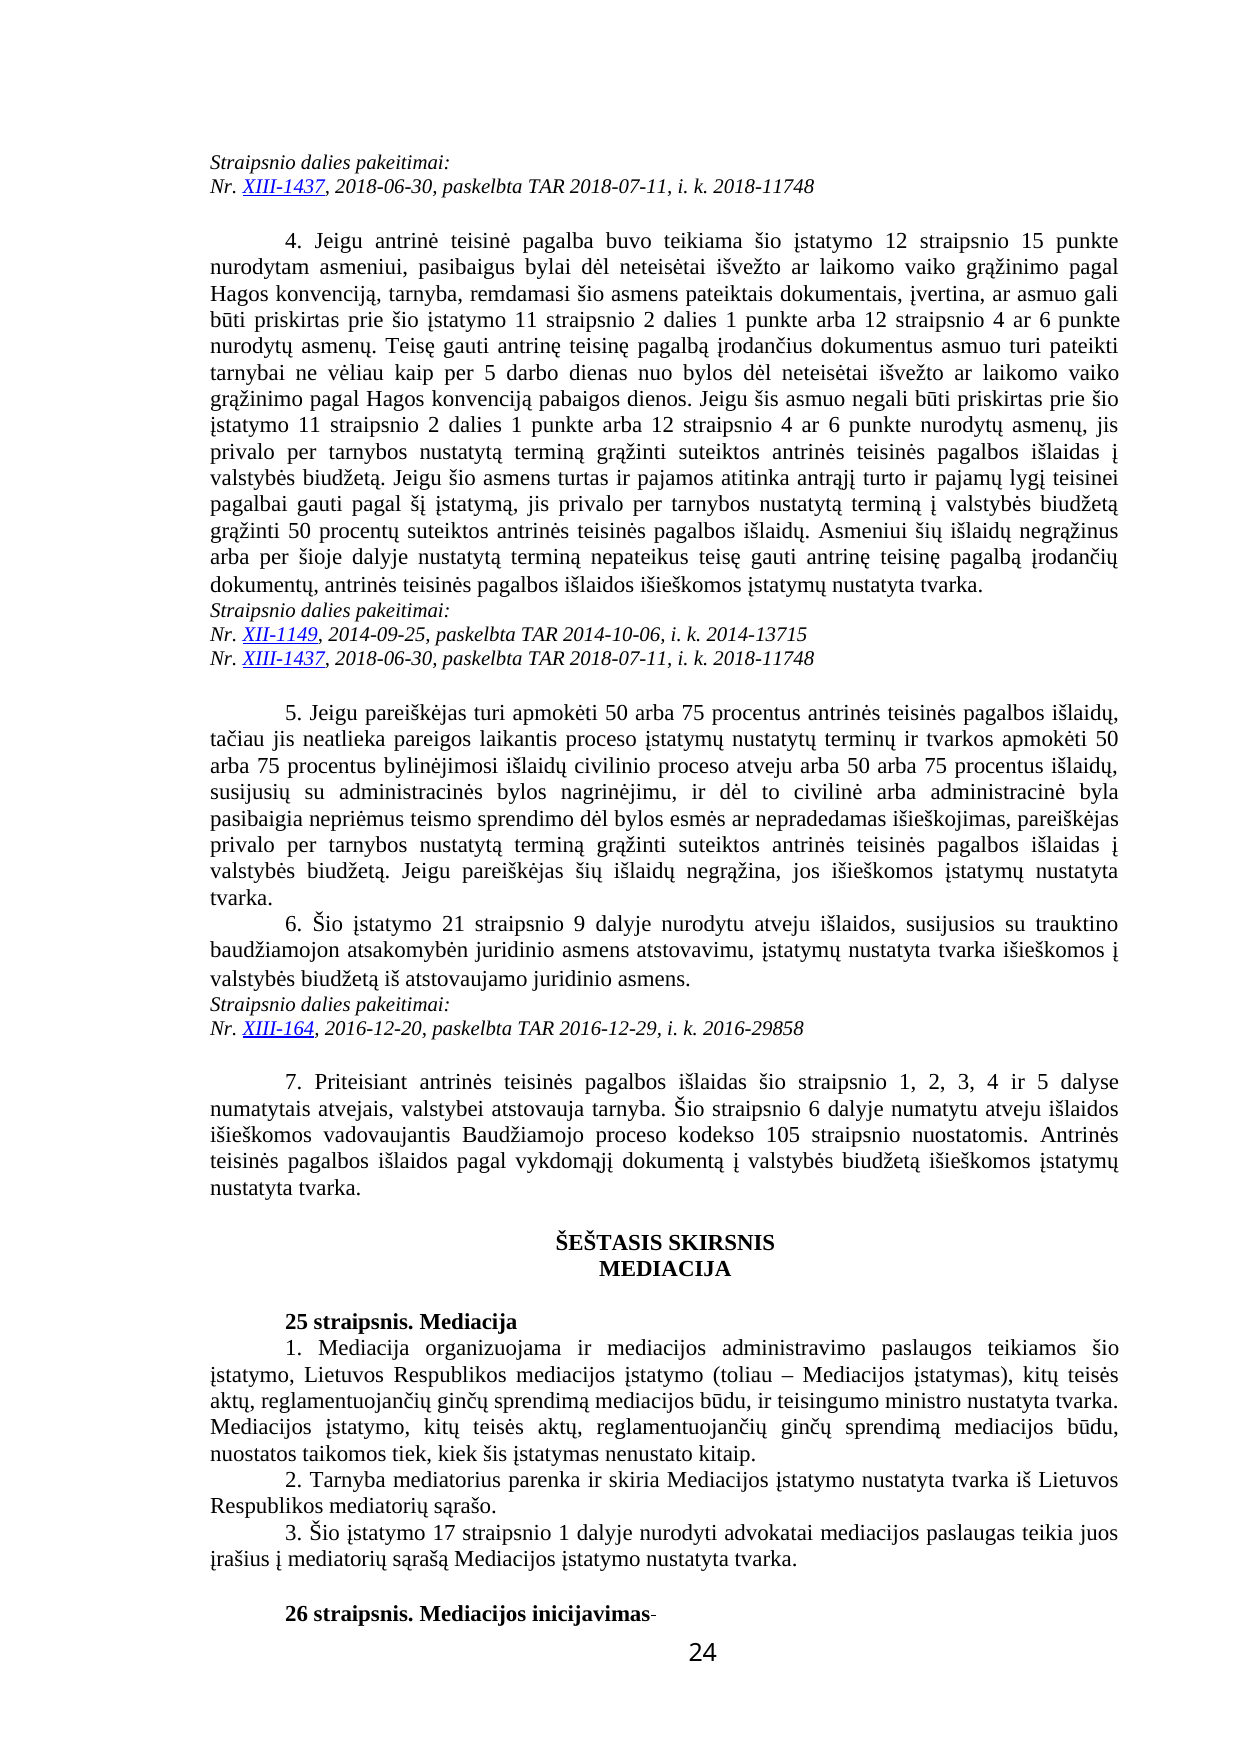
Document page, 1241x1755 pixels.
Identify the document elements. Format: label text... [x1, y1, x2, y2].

text 3. Šio įstatymo 17 straipsnio 1 dalyje nurodyti advokatai mediacijos paslaugas teikia juos įrašius į mediatorių sąrašą Mediacijos įstatymo nustatyta tvarka. [210, 1519, 1120, 1571]
text Nr. XIII-1437, 2018-06-30, paskelbta TAR 2018-07-11, i. k. 2018-11748 [210, 646, 1120, 670]
text MEDIACIJA [210, 1255, 1120, 1282]
text 6. Šio įstatymo 21 straipsnio 9 dalyje nurodytu atveju išlaidos, susijusios su trauktino baudžiamojon atsakomybėn juridinio asmens atstovavimu, įstatymų nustatyta tvarka išieškomos į valstybės biudžetą iš atstovaujamo juridinio asmens. [210, 910, 1120, 991]
text 7. Priteisiant antrinės teisinės pagalbos išlaidas šio straipsnio 1, 2, 3, 4 ir 5 dalyse numatytais atvejais, valstybei atstovauja tarnyba. Šio straipsnio 6 dalyje numatytu atveju išlaidos išieškomos vadovaujantis Baudžiamojo proceso kodekso 105 straipsnio nuostatomis. Antrinės teisinės pagalbos išlaidos pagal vykdomąjį dokumentą į valstybės biudžetą išieškomos įstatymų nustatyta tvarka. [210, 1068, 1120, 1200]
text Nr. XIII-164, 2016-12-20, paskelbta TAR 2016-12-29, i. k. 2016-29858 [210, 1016, 1120, 1039]
text 25 straipsnis. Mediacija [210, 1308, 1120, 1334]
text ŠEŠTASIS SKIRSNIS [210, 1229, 1120, 1255]
text Nr. XII-1149, 2014-09-25, paskelbta TAR 2014-10-06, i. k. 2014-13715 [210, 622, 1120, 646]
text Straipsnio dalies pakeitimai: [210, 598, 1120, 622]
text 2. Tarnyba mediatorius parenka ir skiria Mediacijos įstatymo nustatyta tvarka iš Lietuvos Respublikos mediatorių sąrašo. [210, 1466, 1120, 1519]
text 4. Jeigu antrinė teisinė pagalba buvo teikiama šio įstatymo 12 straipsnio 15 punkte nurodytam asmeniui, pasibaigus bylai dėl neteisėtai išvežto ar laikomo vaiko grąžinimo pagal Hagos konvenciją, tarnyba, remdamasi šio asmens pateiktais dokumentais, įvertina, ar asmuo gali būti priskirtas prie šio įstatymo 11 straipsnio 2 dalies 1 punkte arba 12 straipsnio 4 ar 6 punkte nurodytų asmenų. Teisę gauti antrinę teisinę pagalbą įrodančius dokumentus asmuo turi pateikti tarnybai ne vėliau kaip per 5 darbo dienas nuo bylos dėl neteisėtai išvežto ar laikomo vaiko grąžinimo pagal Hagos konvenciją pabaigos dienos. Jeigu šis asmuo negali būti priskirtas prie šio įstatymo 11 straipsnio 2 dalies 1 punkte arba 12 straipsnio 4 ar 6 punkte nurodytų asmenų, jis privalo per tarnybos nustatytą terminą grąžinti suteiktos antrinės teisinės pagalbos išlaidas į valstybės biudžetą. Jeigu šio asmens turtas ir pajamos atitinka antrąjį turto ir pajamų lygį teisinei pagalbai gauti pagal šį įstatymą, jis privalo per tarnybos nustatytą terminą į valstybės biudžetą grąžinti 50 procentų suteiktos antrinės teisinės pagalbos išlaidų. Asmeniui šių išlaidų negrąžinus arba per šioje dalyje nustatytą terminą nepateikus teisę gauti antrinę teisinę pagalbą įrodančių dokumentų, antrinės teisinės pagalbos išlaidos išieškomos įstatymų nustatyta tvarka. [210, 227, 1120, 598]
text 1. Mediacija organizuojama ir mediacijos administravimo paslaugos teikiamos šio įstatymo, Lietuvos Respublikos mediacijos įstatymo (toliau – Mediacijos įstatymas), kitų teisės aktų, reglamentuojančių ginčų sprendimą mediacijos būdu, ir teisingumo ministro nustatyta tvarka. Mediacijos įstatymo, kitų teisės aktų, reglamentuojančių ginčų sprendimą mediacijos būdu, nuostatos taikomos tiek, kiek šis įstatymas nenustato kitaip. [210, 1334, 1120, 1466]
text Nr. XIII-1437, 2018-06-30, paskelbta TAR 2018-07-11, i. k. 2018-11748 [210, 174, 1120, 198]
text Straipsnio dalies pakeitimai: [210, 991, 1120, 1016]
text 5. Jeigu pareiškėjas turi apmokėti 50 arba 75 procentus antrinės teisinės pagalbos išlaidų, tačiau jis neatlieka pareigos laikantis proceso įstatymų nustatytų terminų ir tvarkos apmokėti 50 arba 75 procentus bylinėjimosi išlaidų civilinio proceso atveju arba 50 arba 75 procentus išlaidų, susijusių su administracinės bylos nagrinėjimu, ir dėl to civilinė arba administracinė byla pasibaigia nepriėmus teismo sprendimo dėl bylos esmės ar nepradedamas išieškojimas, pareiškėjas privalo per tarnybos nustatytą terminą grąžinti suteiktos antrinės teisinės pagalbos išlaidas į valstybės biudžetą. Jeigu pareiškėjas šių išlaidų negrąžina, jos išieškomos įstatymų nustatyta tvarka. [210, 699, 1120, 910]
text Straipsnio dalies pakeitimai: [210, 150, 1120, 174]
text 26 straipsnis. Mediacijos inicijavimas [210, 1600, 1120, 1627]
